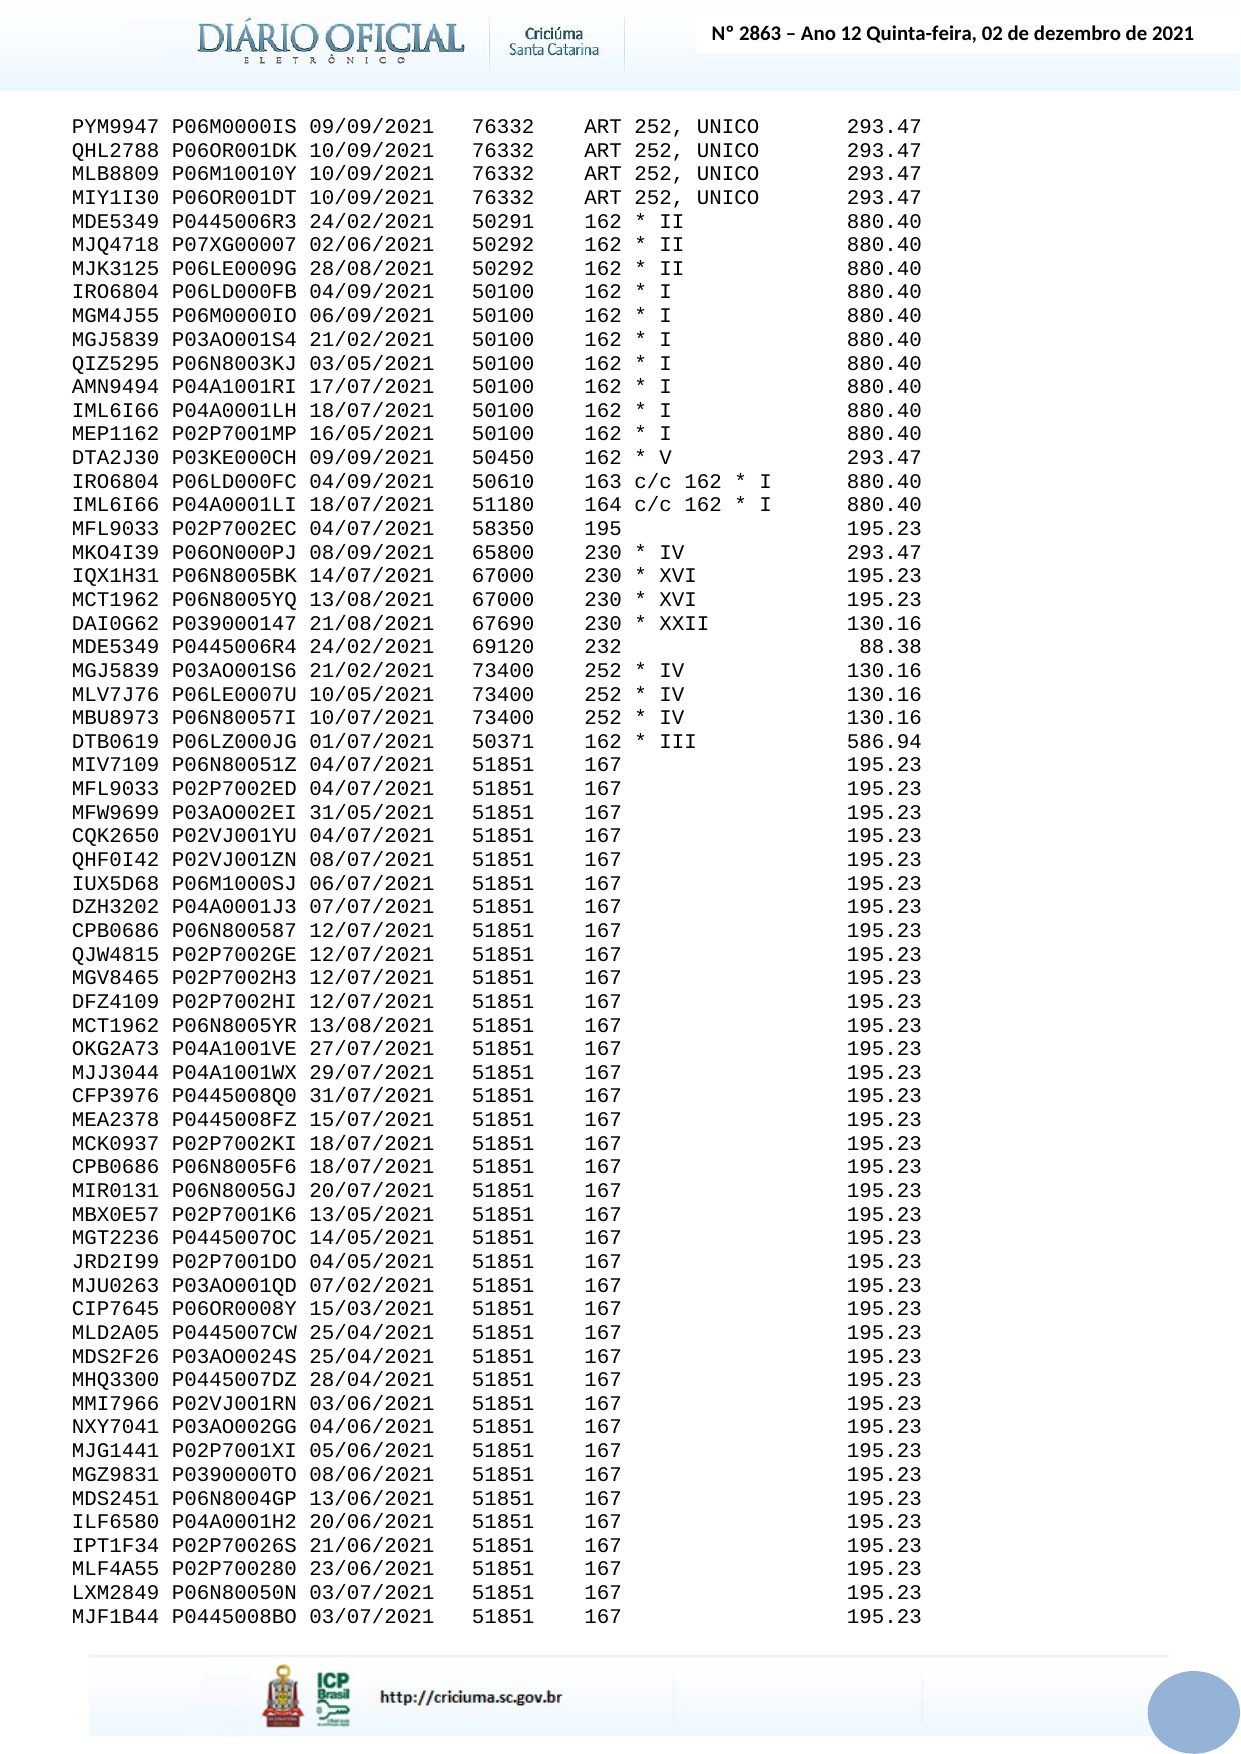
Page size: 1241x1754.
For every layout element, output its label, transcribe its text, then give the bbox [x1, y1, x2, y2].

text IRO6804 P06LD000FB 04/09/2021 50100 162 * I 880.40 [59, 282, 1181, 305]
text MGJ5839 P03AO001S6 21/02/2021 73400 252 * IV 130.16 [59, 660, 1181, 683]
text MJQ4718 P07XG00007 02/06/2021 50292 162 * II 880.40 [59, 234, 1181, 258]
text CPB0686 P06N800587 12/07/2021 51851 167 195.23 [59, 920, 1181, 944]
text JRD2I99 P02P7001DO 04/05/2021 51851 167 195.23 [59, 1251, 1181, 1275]
text MFL9033 P02P7002EC 04/07/2021 58350 195 195.23 [59, 518, 1181, 542]
text MJU0263 P03AO001QD 07/02/2021 51851 167 195.23 [59, 1275, 1181, 1298]
text CQK2650 P02VJ001YU 04/07/2021 51851 167 195.23 [59, 825, 1181, 849]
text QHL2788 P06OR001DK 10/09/2021 76332 ART 252, UNICO 293.47 [59, 140, 1181, 163]
text OKG2A73 P04A1001VE 27/07/2021 51851 167 195.23 [59, 1038, 1181, 1062]
text MDS2451 P06N8004GP 13/06/2021 51851 167 195.23 [59, 1487, 1181, 1511]
text QIZ5295 P06N8003KJ 03/05/2021 50100 162 * I 880.40 [59, 352, 1181, 376]
text MIR0131 P06N8005GJ 20/07/2021 51851 167 195.23 [59, 1180, 1181, 1204]
text DAI0G62 P039000147 21/08/2021 67690 230 * XXII 130.16 [59, 613, 1181, 636]
text MEP1162 P02P7001MP 16/05/2021 50100 162 * I 880.40 [59, 423, 1181, 447]
text CIP7645 P06OR0008Y 15/03/2021 51851 167 195.23 [59, 1298, 1181, 1322]
text DZH3202 P04A0001J3 07/07/2021 51851 167 195.23 [59, 896, 1181, 920]
text ILF6580 P04A0001H2 20/06/2021 51851 167 195.23 [59, 1511, 1181, 1535]
text AMN9494 P04A1001RI 17/07/2021 50100 162 * I 880.40 [59, 376, 1181, 400]
text IRO6804 P06LD000FC 04/09/2021 50610 163 c/c 162 * I 880.40 [59, 471, 1181, 494]
text QHF0I42 P02VJ001ZN 08/07/2021 51851 167 195.23 [59, 849, 1181, 873]
text MCT1962 P06N8005YR 13/08/2021 51851 167 195.23 [59, 1014, 1181, 1038]
text MLB8809 P06M10010Y 10/09/2021 76332 ART 252, UNICO 293.47 [59, 163, 1181, 187]
text PYM9947 P06M0000IS 09/09/2021 76332 ART 252, UNICO 293.47 [59, 116, 1181, 140]
text MGT2236 P0445007OC 14/05/2021 51851 167 195.23 [59, 1227, 1181, 1251]
text MJG1441 P02P7001XI 05/06/2021 51851 167 195.23 [59, 1440, 1181, 1464]
text MJK3125 P06LE0009G 28/08/2021 50292 162 * II 880.40 [59, 258, 1181, 282]
text MJJ3044 P04A1001WX 29/07/2021 51851 167 195.23 [59, 1062, 1181, 1086]
text MBU8973 P06N80057I 10/07/2021 73400 252 * IV 130.16 [59, 707, 1181, 731]
text NXY7041 P03AO002GG 04/06/2021 51851 167 195.23 [59, 1417, 1181, 1440]
text MKO4I39 P06ON000PJ 08/09/2021 65800 230 * IV 293.47 [59, 542, 1181, 565]
text MCK0937 P02P7002KI 18/07/2021 51851 167 195.23 [59, 1133, 1181, 1156]
text MGZ9831 P0390000TO 08/06/2021 51851 167 195.23 [59, 1464, 1181, 1487]
text MMI7966 P02VJ001RN 03/06/2021 51851 167 195.23 [59, 1393, 1181, 1417]
text MCT1962 P06N8005YQ 13/08/2021 67000 230 * XVI 195.23 [59, 589, 1181, 613]
text QJW4815 P02P7002GE 12/07/2021 51851 167 195.23 [59, 944, 1181, 967]
text MDE5349 P0445006R3 24/02/2021 50291 162 * II 880.40 [59, 211, 1181, 234]
text DTB0619 P06LZ000JG 01/07/2021 50371 162 * III 586.94 [59, 731, 1181, 754]
text MJF1B44 P0445008BO 03/07/2021 51851 167 195.23 [59, 1606, 1181, 1629]
text IPT1F34 P02P70026S 21/06/2021 51851 167 195.23 [59, 1535, 1181, 1558]
text IUX5D68 P06M1000SJ 06/07/2021 51851 167 195.23 [59, 873, 1181, 896]
text MGM4J55 P06M0000IO 06/09/2021 50100 162 * I 880.40 [59, 305, 1181, 329]
text CPB0686 P06N8005F6 18/07/2021 51851 167 195.23 [59, 1156, 1181, 1180]
text IML6I66 P04A0001LH 18/07/2021 50100 162 * I 880.40 [59, 400, 1181, 423]
text IML6I66 P04A0001LI 18/07/2021 51180 164 c/c 162 * I 880.40 [59, 494, 1181, 518]
text IQX1H31 P06N8005BK 14/07/2021 67000 230 * XVI 195.23 [59, 565, 1181, 589]
text MDS2F26 P03AO0024S 25/04/2021 51851 167 195.23 [59, 1346, 1181, 1369]
text MLV7J76 P06LE0007U 10/05/2021 73400 252 * IV 130.16 [59, 683, 1181, 707]
text MHQ3300 P0445007DZ 28/04/2021 51851 167 195.23 [59, 1369, 1181, 1393]
text MFW9699 P03AO002EI 31/05/2021 51851 167 195.23 [59, 802, 1181, 825]
text MDE5349 P0445006R4 24/02/2021 69120 232 88.38 [59, 636, 1181, 660]
text MGV8465 P02P7002H3 12/07/2021 51851 167 195.23 [59, 967, 1181, 991]
text MLF4A55 P02P700280 23/06/2021 51851 167 195.23 [59, 1558, 1181, 1582]
text MLD2A05 P0445007CW 25/04/2021 51851 167 195.23 [59, 1322, 1181, 1346]
text DFZ4109 P02P7002HI 12/07/2021 51851 167 195.23 [59, 991, 1181, 1014]
text MGJ5839 P03AO001S4 21/02/2021 50100 162 * I 880.40 [59, 329, 1181, 352]
text MFL9033 P02P7002ED 04/07/2021 51851 167 195.23 [59, 778, 1181, 802]
text MIV7109 P06N80051Z 04/07/2021 51851 167 195.23 [59, 754, 1181, 778]
text MIY1I30 P06OR001DT 10/09/2021 76332 ART 252, UNICO 293.47 [59, 187, 1181, 211]
text DTA2J30 P03KE000CH 09/09/2021 50450 162 * V 293.47 [59, 447, 1181, 471]
text LXM2849 P06N80050N 03/07/2021 51851 167 195.23 [59, 1582, 1181, 1606]
text MEA2378 P0445008FZ 15/07/2021 51851 167 195.23 [59, 1109, 1181, 1133]
text MBX0E57 P02P7001K6 13/05/2021 51851 167 195.23 [59, 1204, 1181, 1227]
text CFP3976 P0445008Q0 31/07/2021 51851 167 195.23 [59, 1086, 1181, 1109]
